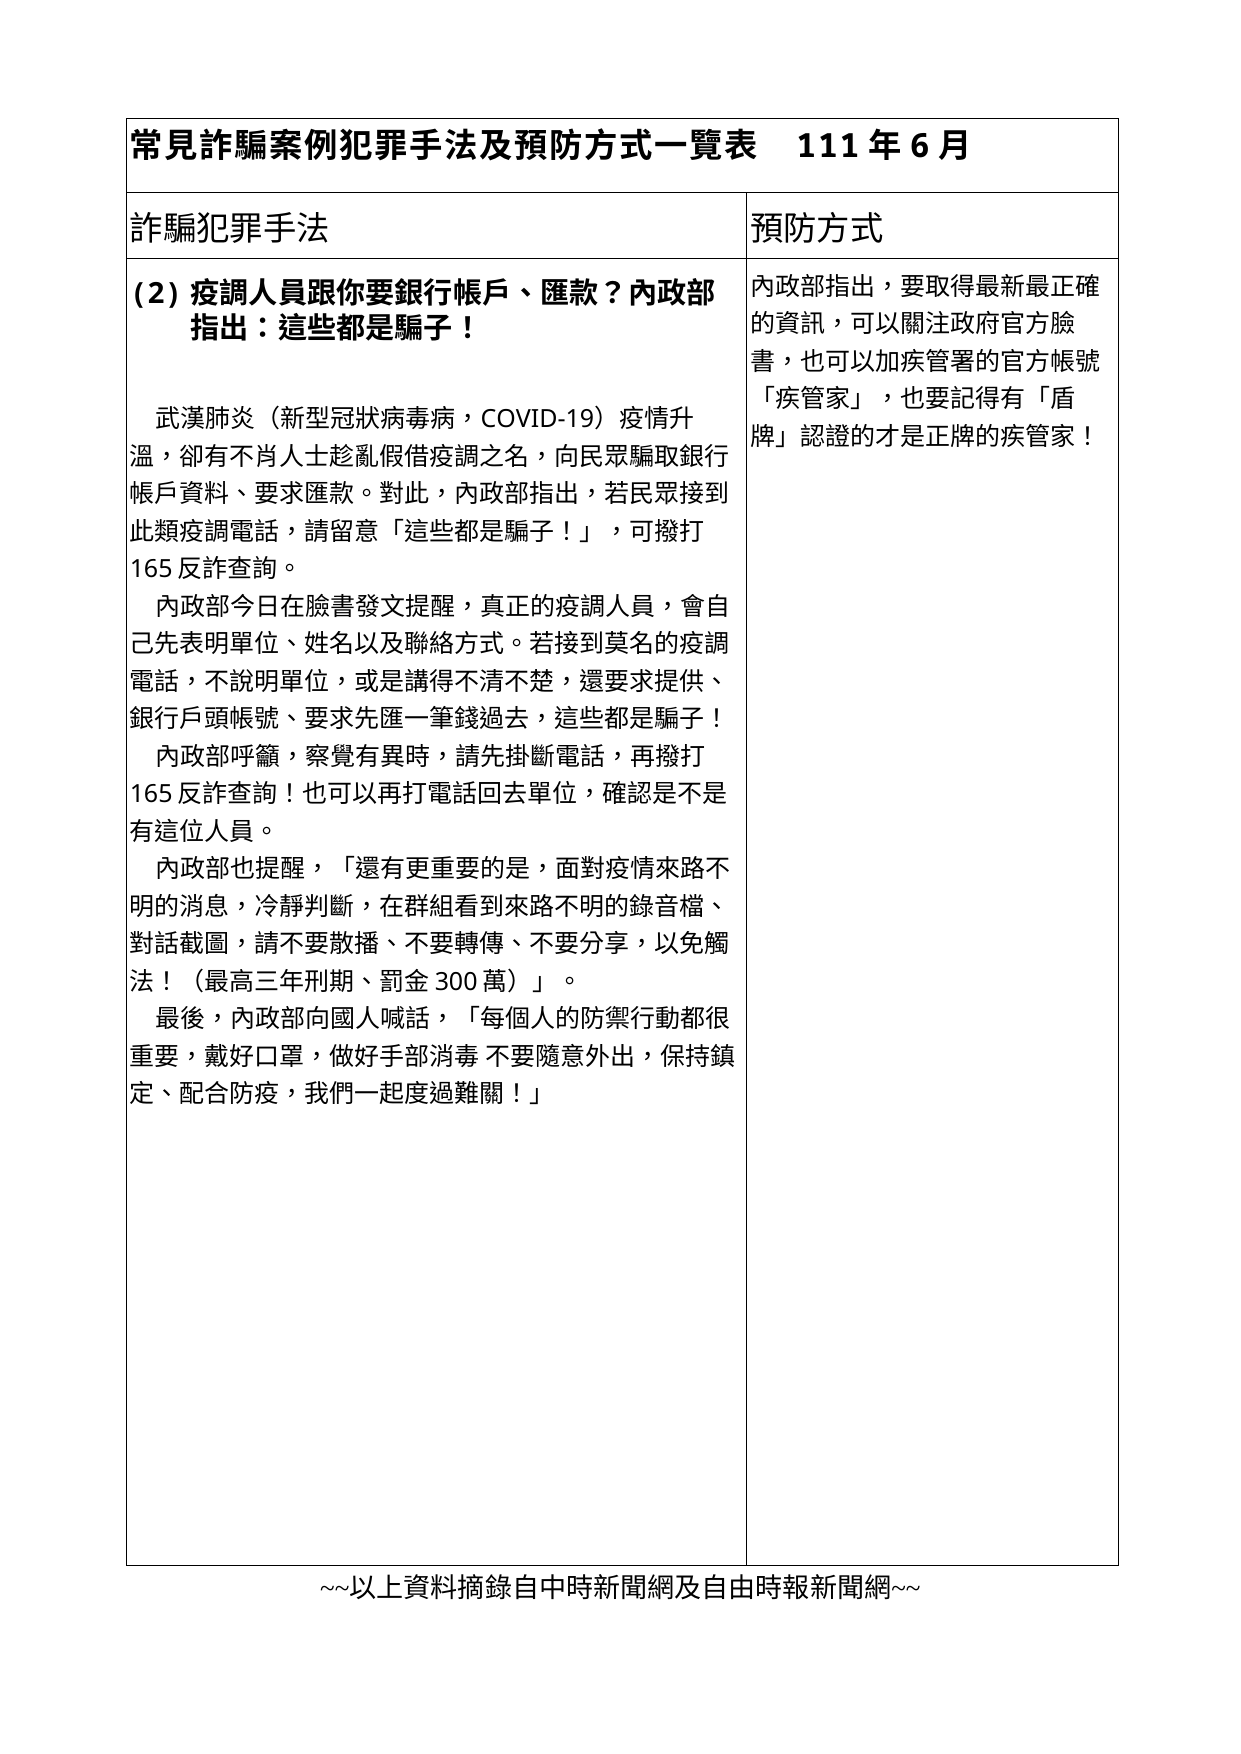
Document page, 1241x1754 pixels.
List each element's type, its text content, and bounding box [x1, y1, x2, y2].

table_cell 內政部指出，要取得最新最正確的資訊，可以關注政府官方臉書，也可以加疾管署的官方帳號「疾管家」，也要記得有「盾牌」認證的才是正牌的疾管家！ [747, 259, 1118, 1565]
table_cell 疫調人員跟你要銀行帳戶、匯款？內政部指出：這些都是騙子！ 武漢肺炎（新型冠狀病毒病，COVID-19）疫情升溫，卻有不肖人士趁亂假借疫調之名，向民眾騙取銀行帳戶資料、要求匯款。對此，內政部指出，若民眾接到此類疫調電話，請留意「這些都是騙子！」，可撥打165反詐查詢。 內政部今日在臉書發文提醒，真正的疫調人員，會自己先表明單位、姓名以及聯絡方式。若接到莫名的疫調電話，不說明單位，或是講得不清不楚，還要求提供、銀行戶頭帳號、要求先匯一筆錢過去，這些都是騙子！ 內政部呼籲，察覺有異時，請先掛斷電話，再撥打165反詐查詢！也可以再打電話回去單位，確認是不是有這位人員。 內政部也提醒，「還有更重要的是，面對疫情來路不明的消息，冷靜判斷，在群組看到來路不明的錄音檔、對話截圖，請不要散播、不要轉傳、不要分享，以免觸法！（最高三年刑期、罰金300萬）」。 最後，內政部向國人喊話，「每個人的防禦行動都很重要，戴好口罩，做好手部消毒 不要隨意外出，保持鎮定、配合防疫，我們一起度過難關！」 [127, 259, 746, 1565]
table_cell 預防方式 [747, 193, 1118, 258]
table_cell 常見詐騙案例犯罪手法及預防方式一覽表 111年6月 [127, 119, 1118, 192]
text ~~以上資料摘錄自中時新聞網及自由時報新聞網~~ [118, 1566, 1122, 1606]
table_cell 詐騙犯罪手法 [127, 193, 746, 258]
